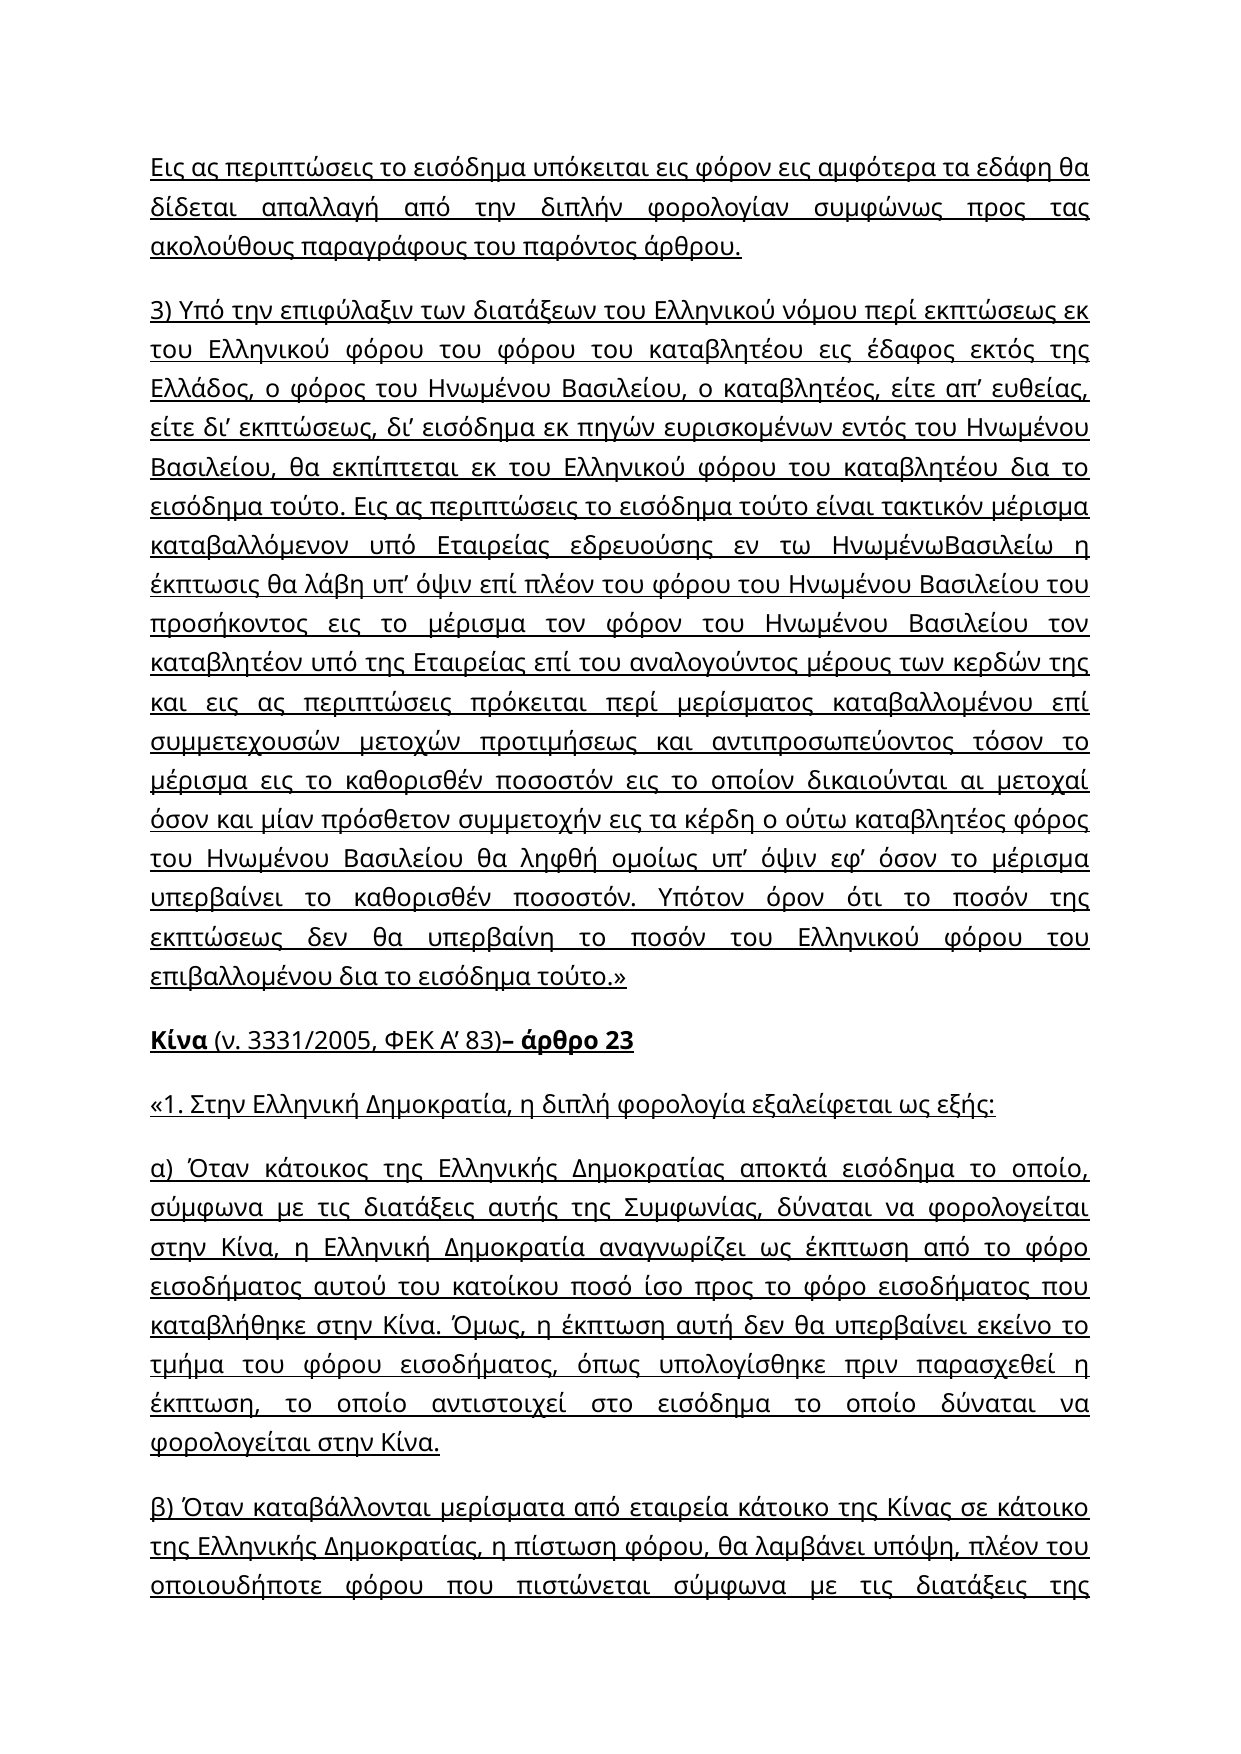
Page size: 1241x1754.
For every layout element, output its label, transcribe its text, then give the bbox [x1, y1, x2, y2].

text συμμετεχουσών μετοχών προτιμήσεως και αντιπροσωπεύοντος τόσον το [150, 715, 1090, 752]
text β) Όταν καταβάλλονται μερίσματα από εταιρεία κάτοικο της Κίνας σε κάτοικο [150, 1489, 1090, 1518]
text Eλλάδος, ο φόρος του Hνωμένου Bασιλείου, ο καταβλητέος, είτε απ’ ευθείας, [150, 362, 1090, 400]
text μέρισμα εις το καθορισθέν ποσοστόν εις το οποίον δικαιούνται αι μετοχαί [150, 754, 1090, 791]
text καταβλητέον υπό της Εταιρείας επί του αναλογούντος μέρους των κερδών της [150, 637, 1090, 674]
text α) Όταν κάτοικος της Ελληνικής Δημοκρατίας αποκτά εισόδημα το οποίο, [150, 1151, 1090, 1180]
text καταβαλλόμενον υπό Εταιρείας εδρευούσης εν τω HνωμένωBασιλείω η [150, 519, 1090, 556]
text είτε δι’ εκπτώσεως, δι’ εισόδημα εκ πηγών ευρισκομένων εντός του Hνωμένου [150, 402, 1090, 439]
text προσήκοντος εις το μέρισμα τον φόρον του Hνωμένου Bασιλείου τον [150, 597, 1090, 635]
text έκπτωση, το οποίο αντιστοιχεί στο εισόδημα το οποίο δύναται να [150, 1377, 1090, 1415]
text επιβαλλομένου δια το εισόδημα τούτο.» [150, 950, 1090, 992]
text του Ελληνικού φόρου του φόρου του καταβλητέου εις έδαφος εκτός της [150, 323, 1090, 361]
text και εις ας περιπτώσεις πρόκειται περί μερίσματος καταβαλλομένου επί [150, 676, 1090, 713]
text καταβλήθηκε στην Κίνα. Όμως, η έκπτωση αυτή δεν θα υπερβαίνει εκείνο το [150, 1299, 1090, 1336]
text 3) Yπό την επιφύλαξιν των διατάξεων του Ελληνικού νόμου περί εκπτώσεως εκ [150, 292, 1090, 321]
text οποιουδήποτε φόρου που πιστώνεται σύμφωνα με τις διατάξεις της [150, 1559, 1090, 1596]
text «1. Στην Ελληνική Δημοκρατία, η διπλή φορολογία εξαλείφεται ως εξής: [150, 1087, 1090, 1121]
text έκπτωσις θα λάβη υπ’ όψιν επί πλέον του φόρου του Hνωμένου Bασιλείου του [150, 558, 1090, 596]
text εισοδήματος αυτού του κατοίκου ποσό ίσο προς το φόρο εισοδήματος που [150, 1260, 1090, 1297]
text σύμφωνα με τις διατάξεις αυτής της Συμφωνίας, δύναται να φορολογείται [150, 1182, 1090, 1219]
text εκπτώσεως δεν θα υπερβαίνη το ποσόν του Ελληνικού φόρου του [150, 911, 1090, 948]
text δίδεται απαλλαγή από την διπλήν φορολογίαν συμφώνως προς τας [150, 181, 1090, 218]
text Bασιλείου, θα εκπίπτεται εκ του Ελληνικού φόρου του καταβλητέου δια το [150, 441, 1090, 478]
text τμήμα του φόρου εισοδήματος, όπως υπολογίσθηκε πριν παρασχεθεί η [150, 1338, 1090, 1376]
text του Hνωμένου Bασιλείου θα ληφθή ομοίως υπ’ όψιν εφ’ όσον το μέρισμα [150, 832, 1090, 870]
text φορολογείται στην Κίνα. [150, 1417, 1090, 1459]
text όσον και μίαν πρόσθετον συμμετοχήν εις τα κέρδη ο ούτω καταβλητέος φόρος [150, 793, 1090, 831]
text στην Κίνα, η Ελληνική Δημοκρατία αναγνωρίζει ως έκπτωση από το φόρο [150, 1221, 1090, 1258]
text Κίνα (ν. 3331/2005, ΦΕΚ Α’ 83)– άρθρο 23 [150, 1022, 1090, 1057]
text εισόδημα τούτο. Eις ας περιπτώσεις το εισόδημα τούτο είναι τακτικόν μέρισμα [150, 480, 1090, 517]
text Eις ας περιπτώσεις το εισόδημα υπόκειται εις φόρον εις αμφότερα τα εδάφη θα [150, 150, 1090, 179]
text ακολούθους παραγράφους του παρόντος άρθρου. [150, 220, 1090, 262]
text υπερβαίνει το καθορισθέν ποσοστόν. Yπότον όρον ότι το ποσόν της [150, 872, 1090, 909]
text της Ελληνικής Δημοκρατίας, η πίστωση φόρου, θα λαμβάνει υπόψη, πλέον του [150, 1520, 1090, 1557]
